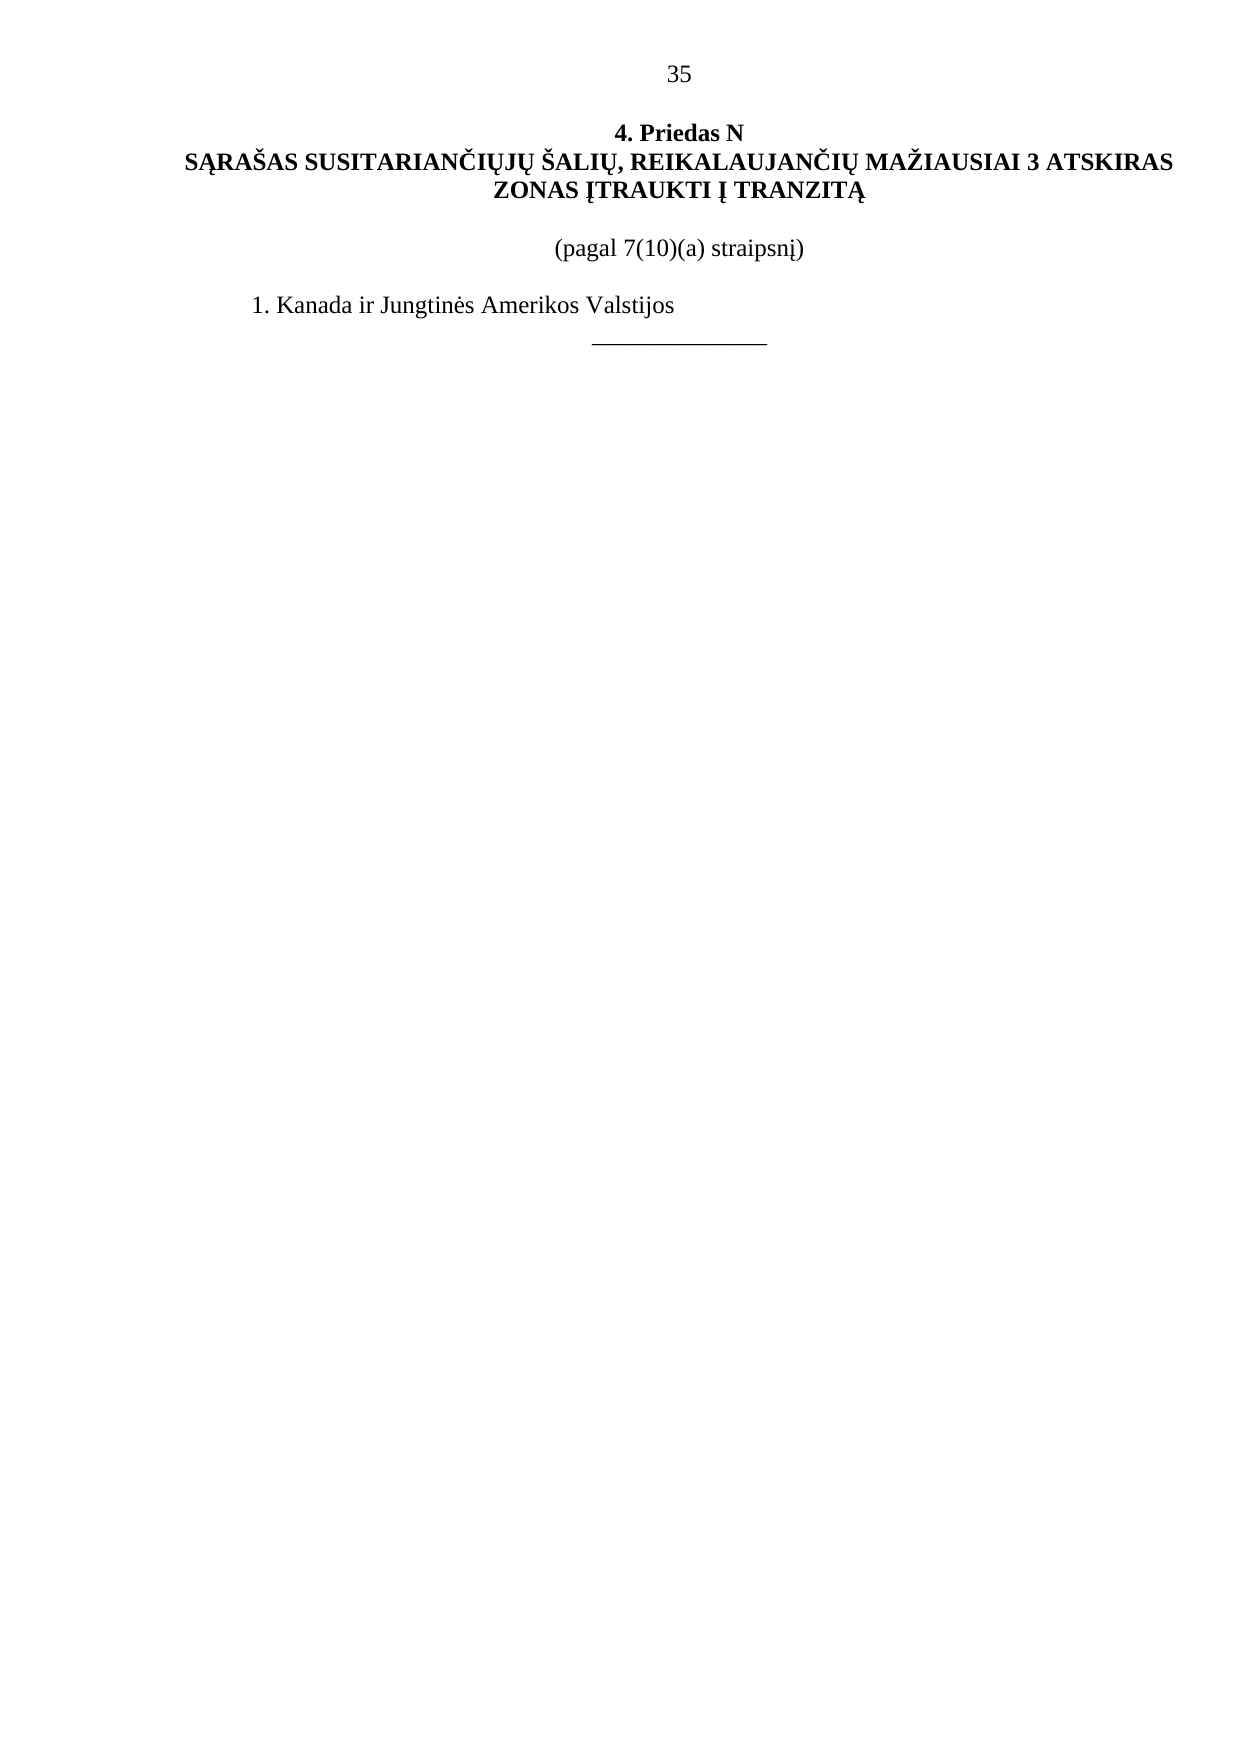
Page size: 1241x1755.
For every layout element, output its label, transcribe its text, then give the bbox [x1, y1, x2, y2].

text 4. Priedas N [177, 118, 1181, 147]
text 1. Kanada ir Jungtinės Amerikos Valstijos [177, 291, 1181, 319]
text (pagal 7(10)(a) straipsnį) [177, 233, 1181, 262]
text SĄRAŠAS SUSITARIANČIŲJŲ ŠALIŲ, REIKALAUJANČIŲ MAŽIAUSIAI 3 ATSKIRAS ZONAS ĮTRAUKTI Į TRANZITĄ [177, 147, 1181, 204]
text ______________ [177, 319, 1181, 348]
